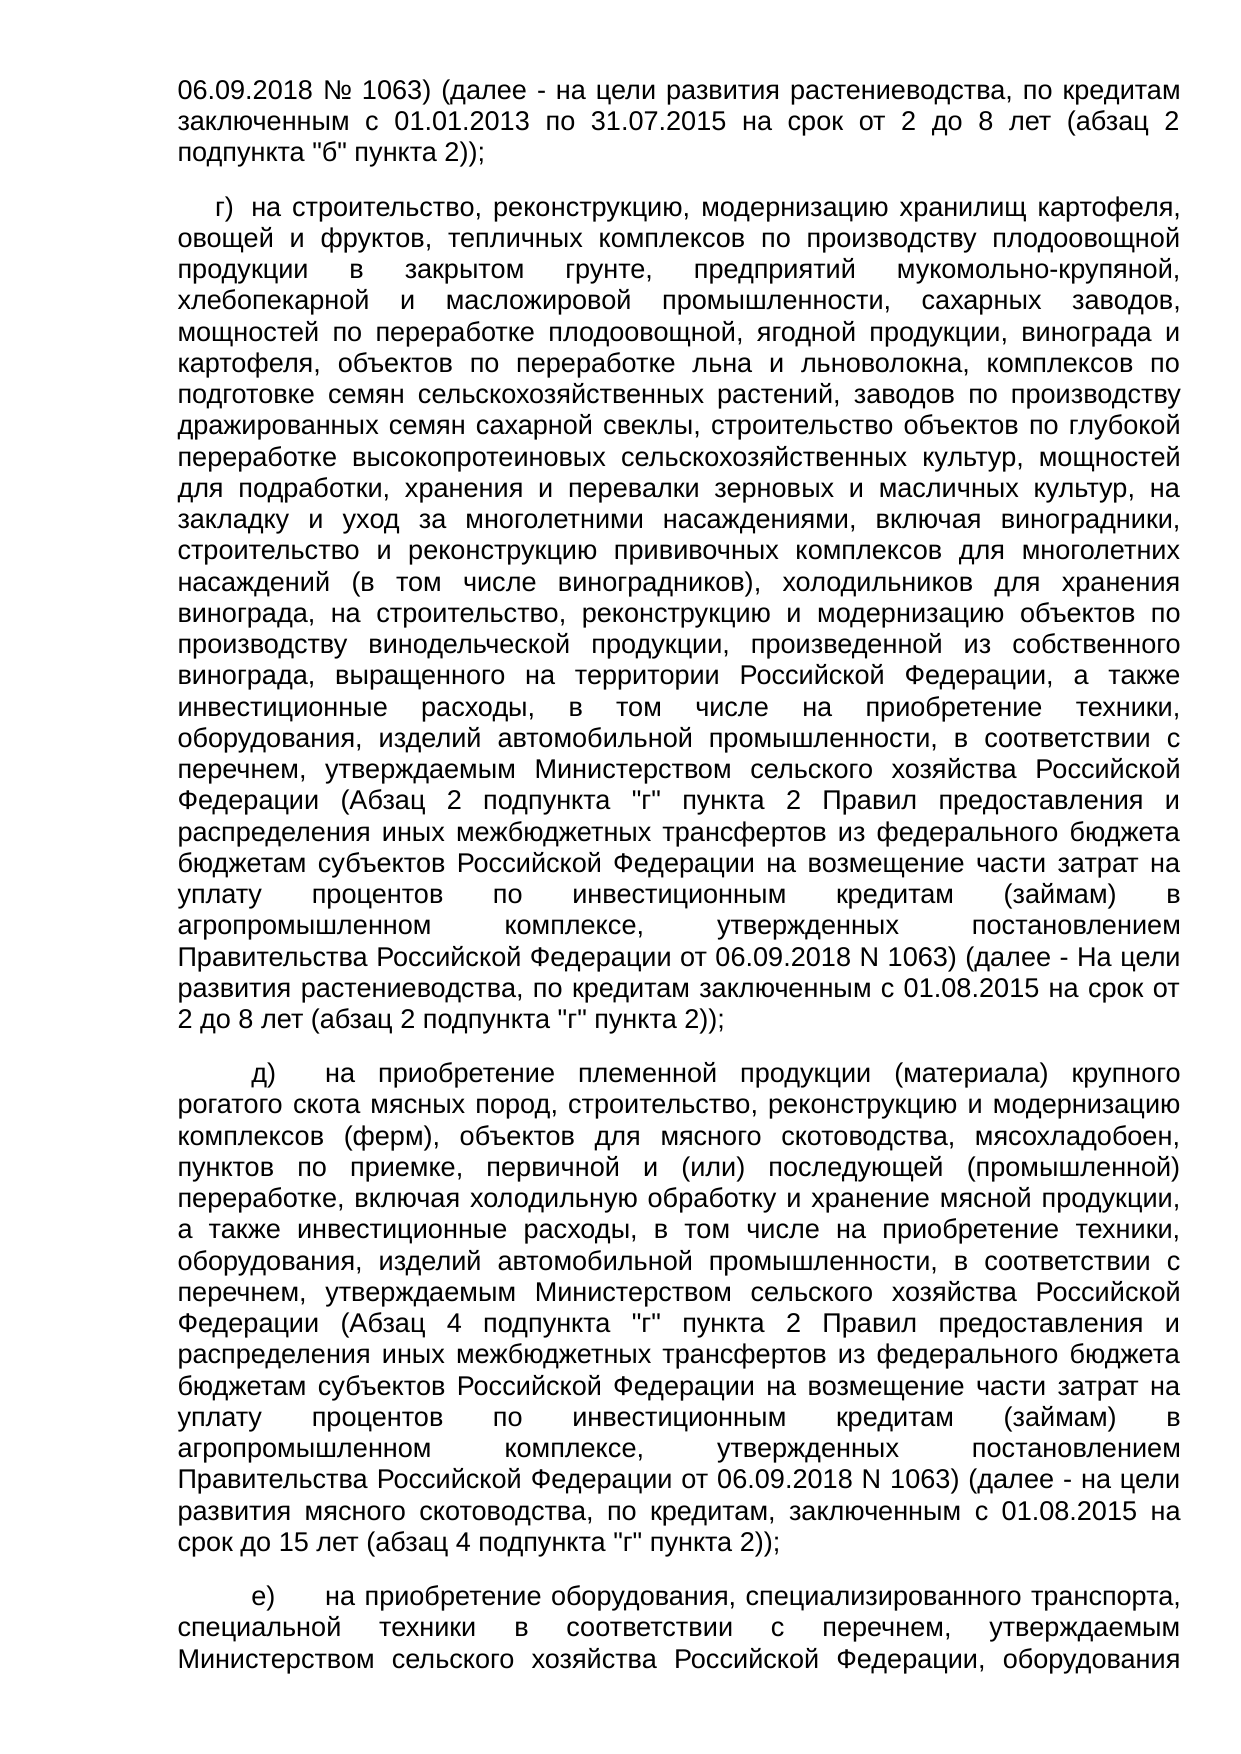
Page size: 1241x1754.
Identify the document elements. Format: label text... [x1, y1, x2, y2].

text 06.09.2018 № 1063) (далее - на цели развития растениеводства, по кредитам заключенным с 01.01.2013 по 31.07.2015 на срок от 2 до 8 лет (абзац 2 подпункта "б" пункта 2)); [177, 74, 1181, 168]
text е) на приобретение оборудования, специализированного транспорта, специальной техники в соответствии с перечнем, утверждаемым Министерством сельского хозяйства Российской Федерации, оборудования [177, 1580, 1181, 1674]
text д) на приобретение племенной продукции (материала) крупного рогатого скота мясных пород, строительство, реконструкцию и модернизацию комплексов (ферм), объектов для мясного скотоводства, мясохладобоен, пунктов по приемке, первичной и (или) последующей (промышленной) переработке, включая холодильную обработку и хранение мясной продукции, а также инвестиционные расходы, в том числе на приобретение техники, оборудования, изделий автомобильной промышленности, в соответствии с перечнем, утверждаемым Министерством сельского хозяйства Российской Федерации (Абзац 4 подпункта "г" пункта 2 Правил предоставления и распределения иных межбюджетных трансфертов из федерального бюджета бюджетам субъектов Российской Федерации на возмещение части затрат на уплату процентов по инвестиционным кредитам (займам) в агропромышленном комплексе, утвержденных постановлением Правительства Российской Федерации от 06.09.2018 N 1063) (далее - на цели развития мясного скотоводства, по кредитам, заключенным с 01.08.2015 на срок до 15 лет (абзац 4 подпункта "г" пункта 2)); [177, 1057, 1181, 1557]
text г) на строительство, реконструкцию, модернизацию хранилищ картофеля, овощей и фруктов, тепличных комплексов по производству плодоовощной продукции в закрытом грунте, предприятий мукомольно-крупяной, хлебопекарной и масложировой промышленности, сахарных заводов, мощностей по переработке плодоовощной, ягодной продукции, винограда и картофеля, объектов по переработке льна и льноволокна, комплексов по подготовке семян сельскохозяйственных растений, заводов по производству дражированных семян сахарной свеклы, строительство объектов по глубокой переработке высокопротеиновых сельскохозяйственных культур, мощностей для подработки, хранения и перевалки зерновых и масличных культур, на закладку и уход за многолетними насаждениями, включая виноградники, строительство и реконструкцию прививочных комплексов для многолетних насаждений (в том числе виноградников), холодильников для хранения винограда, на строительство, реконструкцию и модернизацию объектов по производству винодельческой продукции, произведенной из собственного винограда, выращенного на территории Российской Федерации, а также инвестиционные расходы, в том числе на приобретение техники, оборудования, изделий автомобильной промышленности, в соответствии с перечнем, утверждаемым Министерством сельского хозяйства Российской Федерации (Абзац 2 подпункта "г" пункта 2 Правил предоставления и распределения иных межбюджетных трансфертов из федерального бюджета бюджетам субъектов Российской Федерации на возмещение части затрат на уплату процентов по инвестиционным кредитам (займам) в агропромышленном комплексе, утвержденных постановлением Правительства Российской Федерации от 06.09.2018 N 1063) (далее - На цели развития растениеводства, по кредитам заключенным с 01.08.2015 на срок от 2 до 8 лет (абзац 2 подпункта "г" пункта 2)); [177, 191, 1181, 1034]
